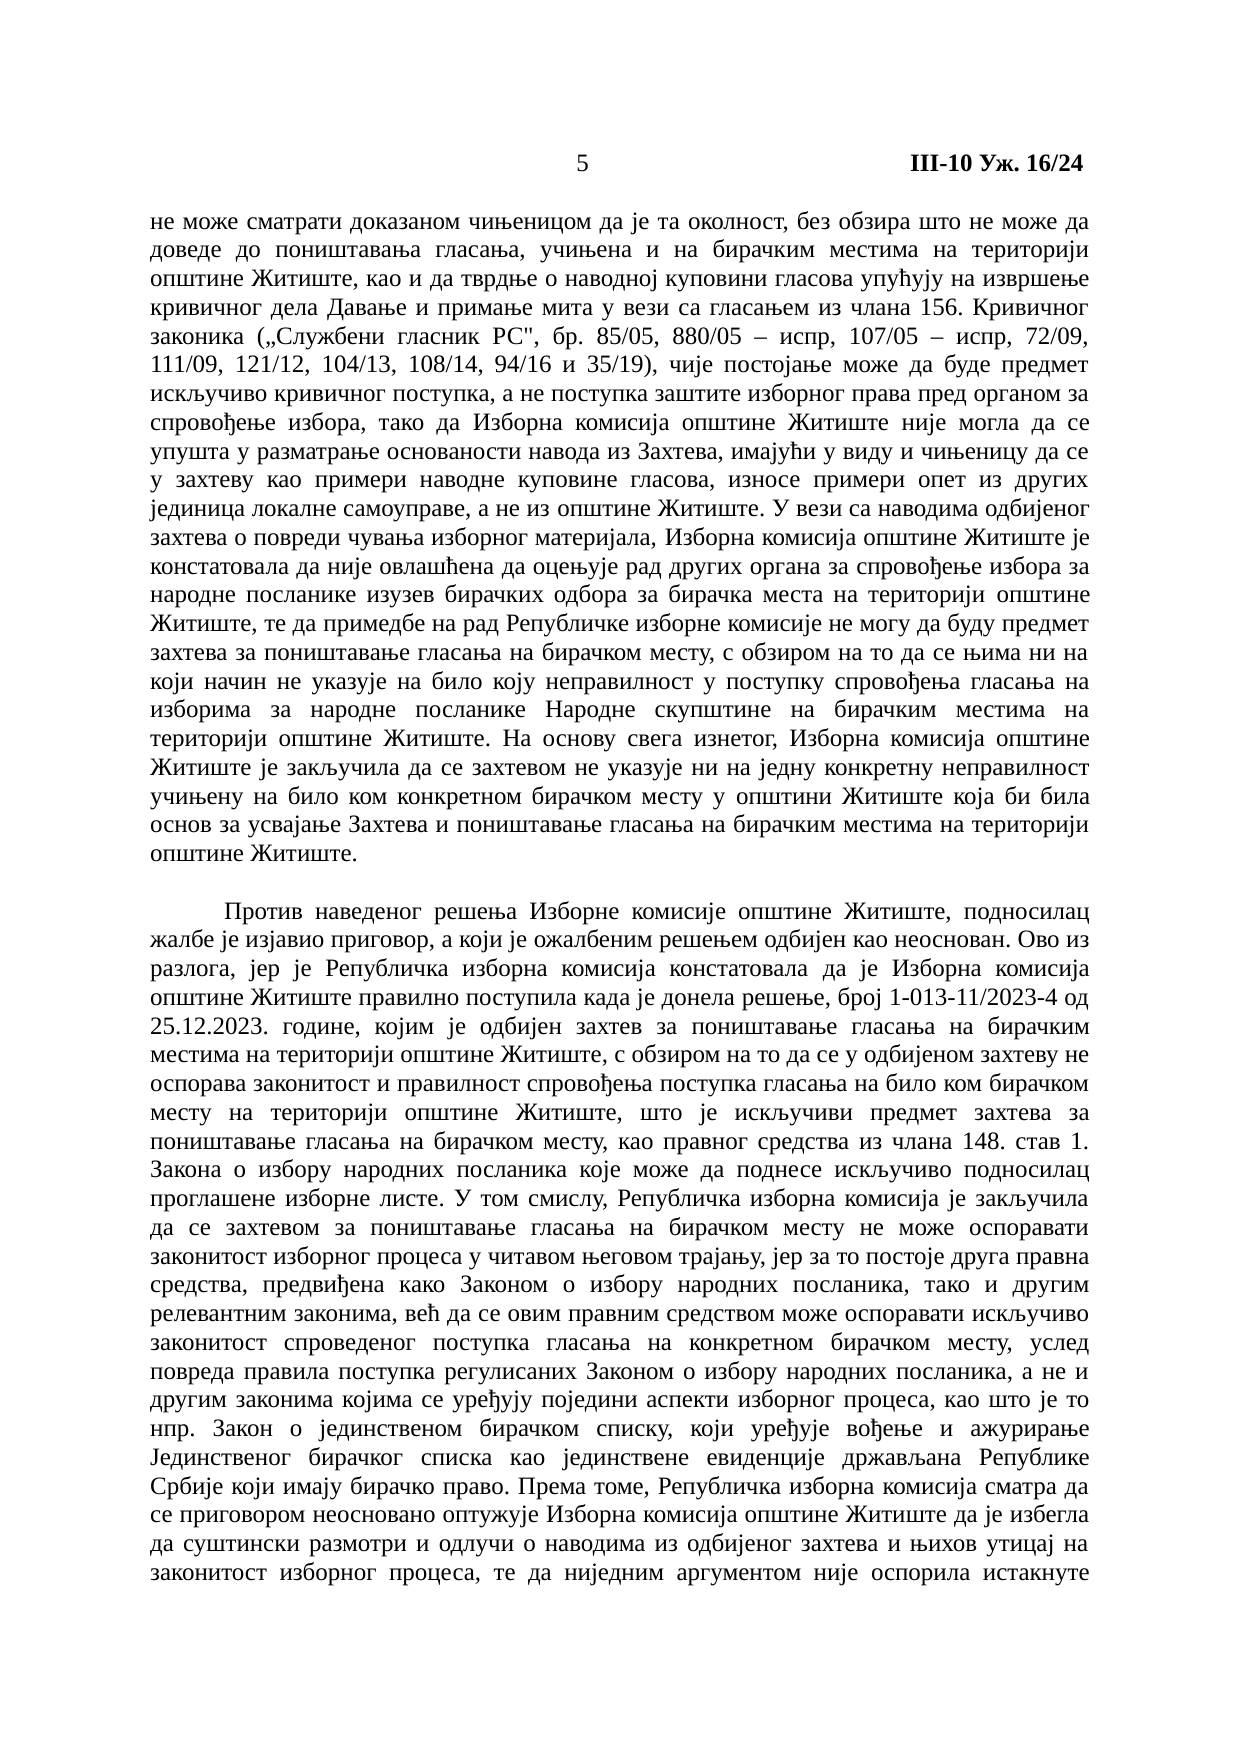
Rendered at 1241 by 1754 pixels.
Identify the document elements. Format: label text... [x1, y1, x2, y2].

text не може сматрати доказаном чињеницом да је та околност, без обзира што не може да доведе до поништавања гласања, учињена и на бирачким местима на територији општине Житиште, као и да тврдње о наводној куповини гласова упућују на извршење кривичног дела Давање и примање мита у вези са гласањем из члана 156. Кривичног законика („Службени гласник РС", бр. 85/05, 880/05 – испр, 107/05 – испр, 72/09, 111/09, 121/12, 104/13, 108/14, 94/16 и 35/19), чије постојање може да буде предмет искључиво кривичног поступка, а не поступка заштите изборног права пред органом за спровођење избора, тако да Изборна комисија општине Житиште није могла да се упушта у разматрање основаности навода из Захтева, имајући у виду и чињеницу да се у захтеву као примери наводне куповине гласова, износе примери опет из других јединица локалне самоуправе, а не из општине Житиште. У вези са наводима одбијеног захтева о повреди чувања изборног материјала, Изборна комисија општине Житиште је констатовала да није овлашћена да оцењује рад других органа за спровођење избора за народне посланике изузев бирачких одбора за бирачка места на територији општине Житиште, те да примедбе на рад Републичке изборне комисије не могу да буду предмет захтева за поништавање гласања на бирачком месту, с обзиром на то да се њима ни на који начин не указује на било коју неправилност у поступку спровођења гласања на изборима за народне посланике Народне скупштине на бирачким местима на територији општине Житиште. На основу свега изнетог, Изборна комисија општине Житиште је закључила да се захтевом не указује ни на једну конкретну неправилност учињену на било ком конкретном бирачком месту у општини Житиште која би била основ за усвајање Захтева и поништавање гласања на бирачким местима на територији општине Житиште. [150, 206, 1090, 867]
text Против наведеног решења Изборне комисије општине Житиште, подносилац жалбе је изјавио приговор, а који је ожалбеним решењем одбијен као неоснован. Ово из разлога, јер је Републичка изборна комисија констатовала да је Изборна комисија општине Житиште правилно поступила када је донела решење, број 1-013-11/2023-4 од 25.12.2023. године, којим је одбијен захтев за поништавање гласања на бирачким местима на територији општине Житиште, с обзиром на то да се у одбијеном захтеву не оспорава законитост и правилност спровођења поступка гласања на било ком бирачком месту на територији општине Житиште, што је искључиви предмет захтева за поништавање гласања на бирачком месту, као правног средства из члана 148. став 1. Закона о избору народних посланика које може да поднесе искључиво подносилац проглашене изборне листе. У том смислу, Републичка изборна комисија је закључила да се захтевом за поништавање гласања на бирачком месту не може оспоравати законитост изборног процеса у читавом његовом трајању, јер за то постоје друга правна средства, предвиђена како Законом о избору народних посланика, тако и другим релевантним законима, већ да се овим правним средством може оспоравати искључиво законитост спроведеног поступка гласања на конкретном бирачком месту, услед повреда правила поступка регулисаних Законом о избору народних посланика, а не и другим законима којима се уређују поједини аспекти изборног процеса, као што је то нпр. Закон о јединственом бирачком списку, који уређује вођење и ажурирање Јединственог бирачког списка као јединствене евиденције држављана Републике Србије који имају бирачко право. Према томе, Републичка изборна комисија сматра да се приговором неосновано оптужује Изборна комисија општине Житиште да је избегла да суштински размотри и одлучи о наводима из одбијеног захтева и њихов утицај на законитост изборног процеса, те да ниједним аргументом није оспорила истакнуте [150, 896, 1090, 1586]
